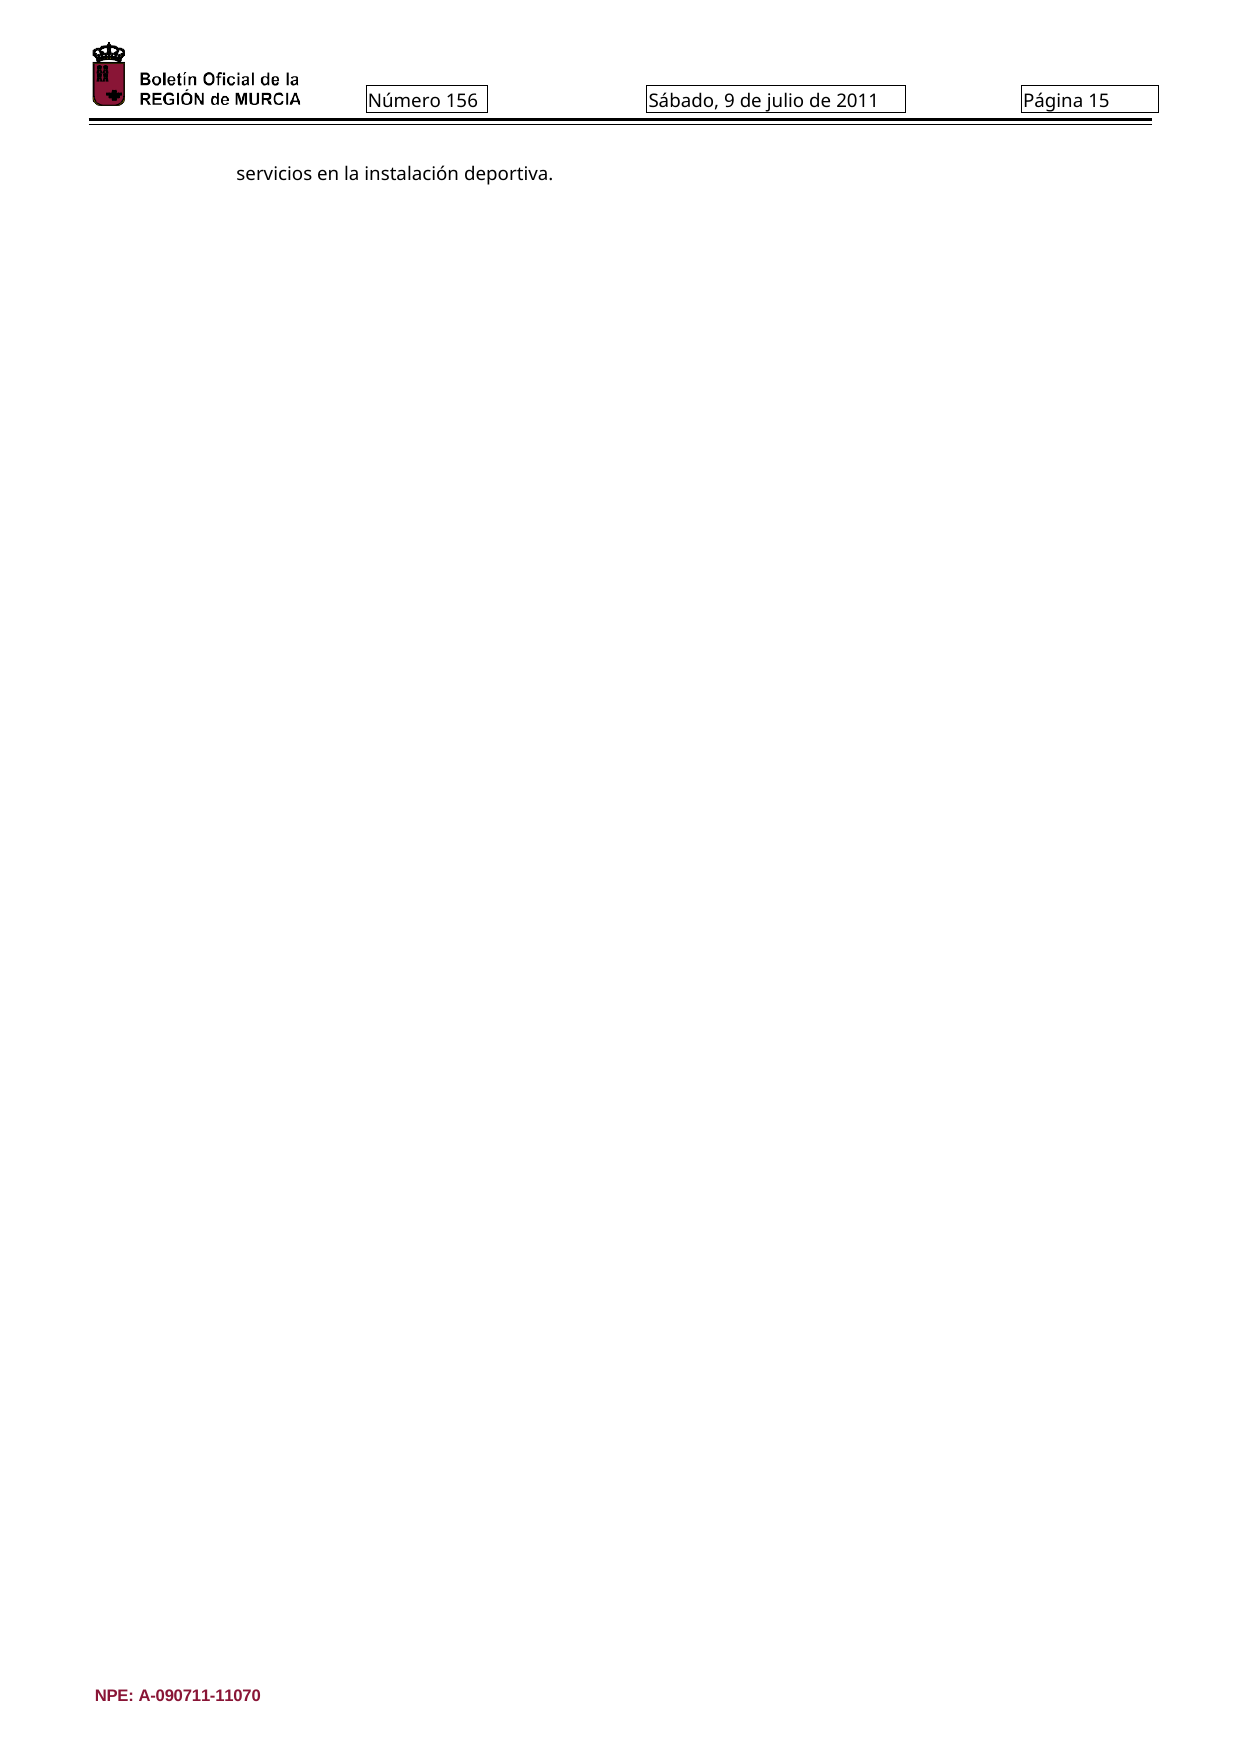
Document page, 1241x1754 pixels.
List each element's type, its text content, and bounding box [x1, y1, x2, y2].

picture [140, 72, 301, 105]
list servicios en la instalación deportiva. [236, 160, 1005, 186]
picture [92, 42, 125, 106]
